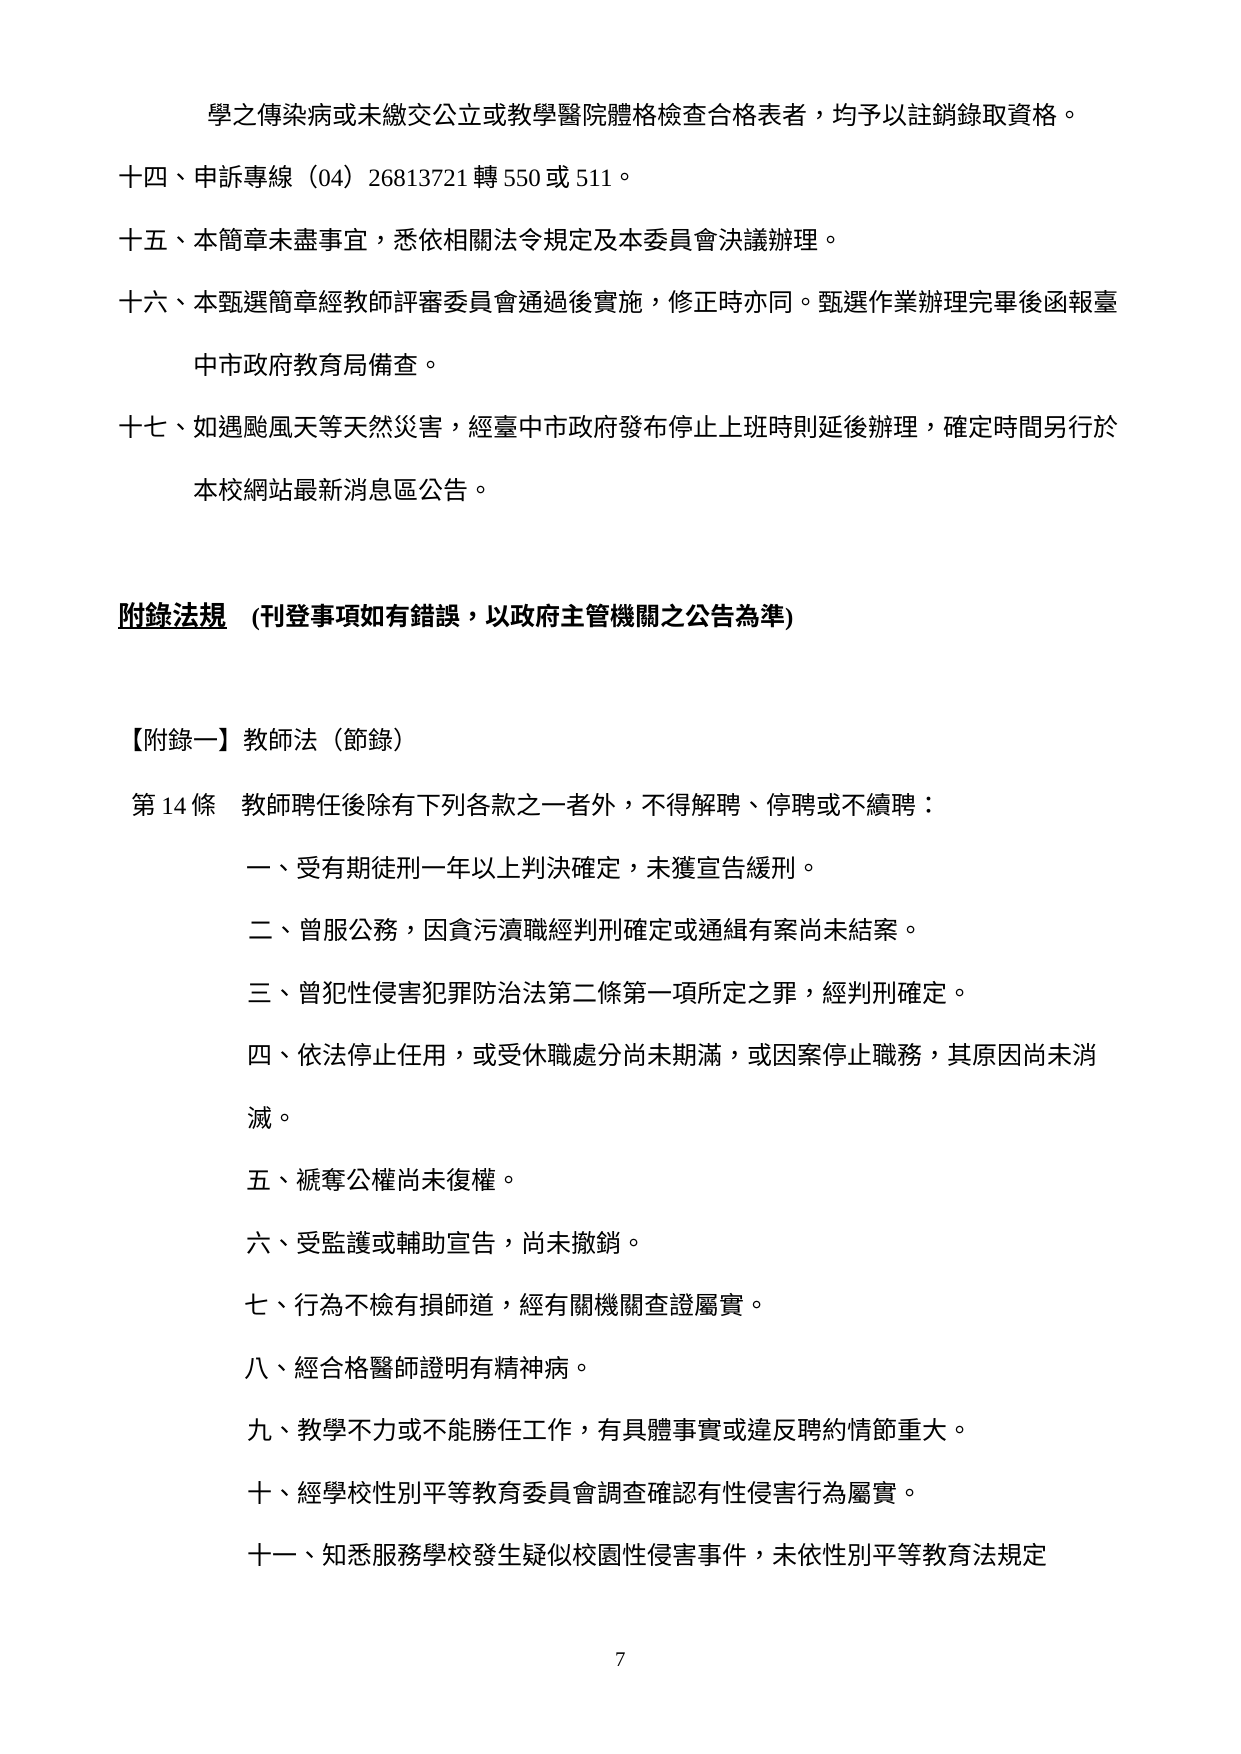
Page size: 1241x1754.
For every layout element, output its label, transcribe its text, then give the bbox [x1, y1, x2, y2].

table_header 第14條 教師聘任後除有下列各款之一者外，不得解聘、停聘或不續聘： 一、受有期徒刑一年以上判決確定，未獲宣告緩刑。 二、曾服公務，因貪污瀆職經判刑確定或通緝有案尚未結案。 三、曾犯性侵害犯罪防治法第二條第一項所定之罪，經判刑確定。 四、依法停止任用，或受休職處分尚未期滿，或因案停止職務，其原因尚未消滅。 五、褫奪公權尚未復權。 六、受監護或輔助宣告，尚未撤銷。 七、行為不檢有損師道，經有關機關查證屬實。 八、經合格醫師證明有精神病。 九、教學不力或不能勝任工作，有具體事實或違反聘約情節重大。 十、經學校性別平等教育委員會調查確認有性侵害行為屬實。 十一、知悉服務學校發生疑似校園性侵害事件，未依性別平等教育法規定 [130, 761, 1111, 1576]
table_header [118, 759, 1122, 1578]
text 附錄法規 (刊登事項如有錯誤，以政府主管機關之公告為準) [118, 572, 1122, 634]
text 十七、如遇颱風天等天然災害，經臺中市政府發布停止上班時則延後辦理，確定時間另行於本校網站最新消息區公告。 [118, 384, 1122, 509]
text 十四、申訴專線（04）26813721轉550或511。 [118, 134, 1122, 197]
text 十五、本簡章未盡事宜，悉依相關法令規定及本委員會決議辦理。 [118, 197, 1122, 259]
text 十六、本甄選簡章經教師評審委員會通過後實施，修正時亦同。甄選作業辦理完畢後函報臺中市政府教育局備查。 [118, 259, 1122, 384]
text 【附錄一】教師法（節錄） [118, 697, 1122, 759]
text 學之傳染病或未繳交公立或教學醫院體格檢查合格表者，均予以註銷錄取資格。 [144, 72, 1122, 134]
